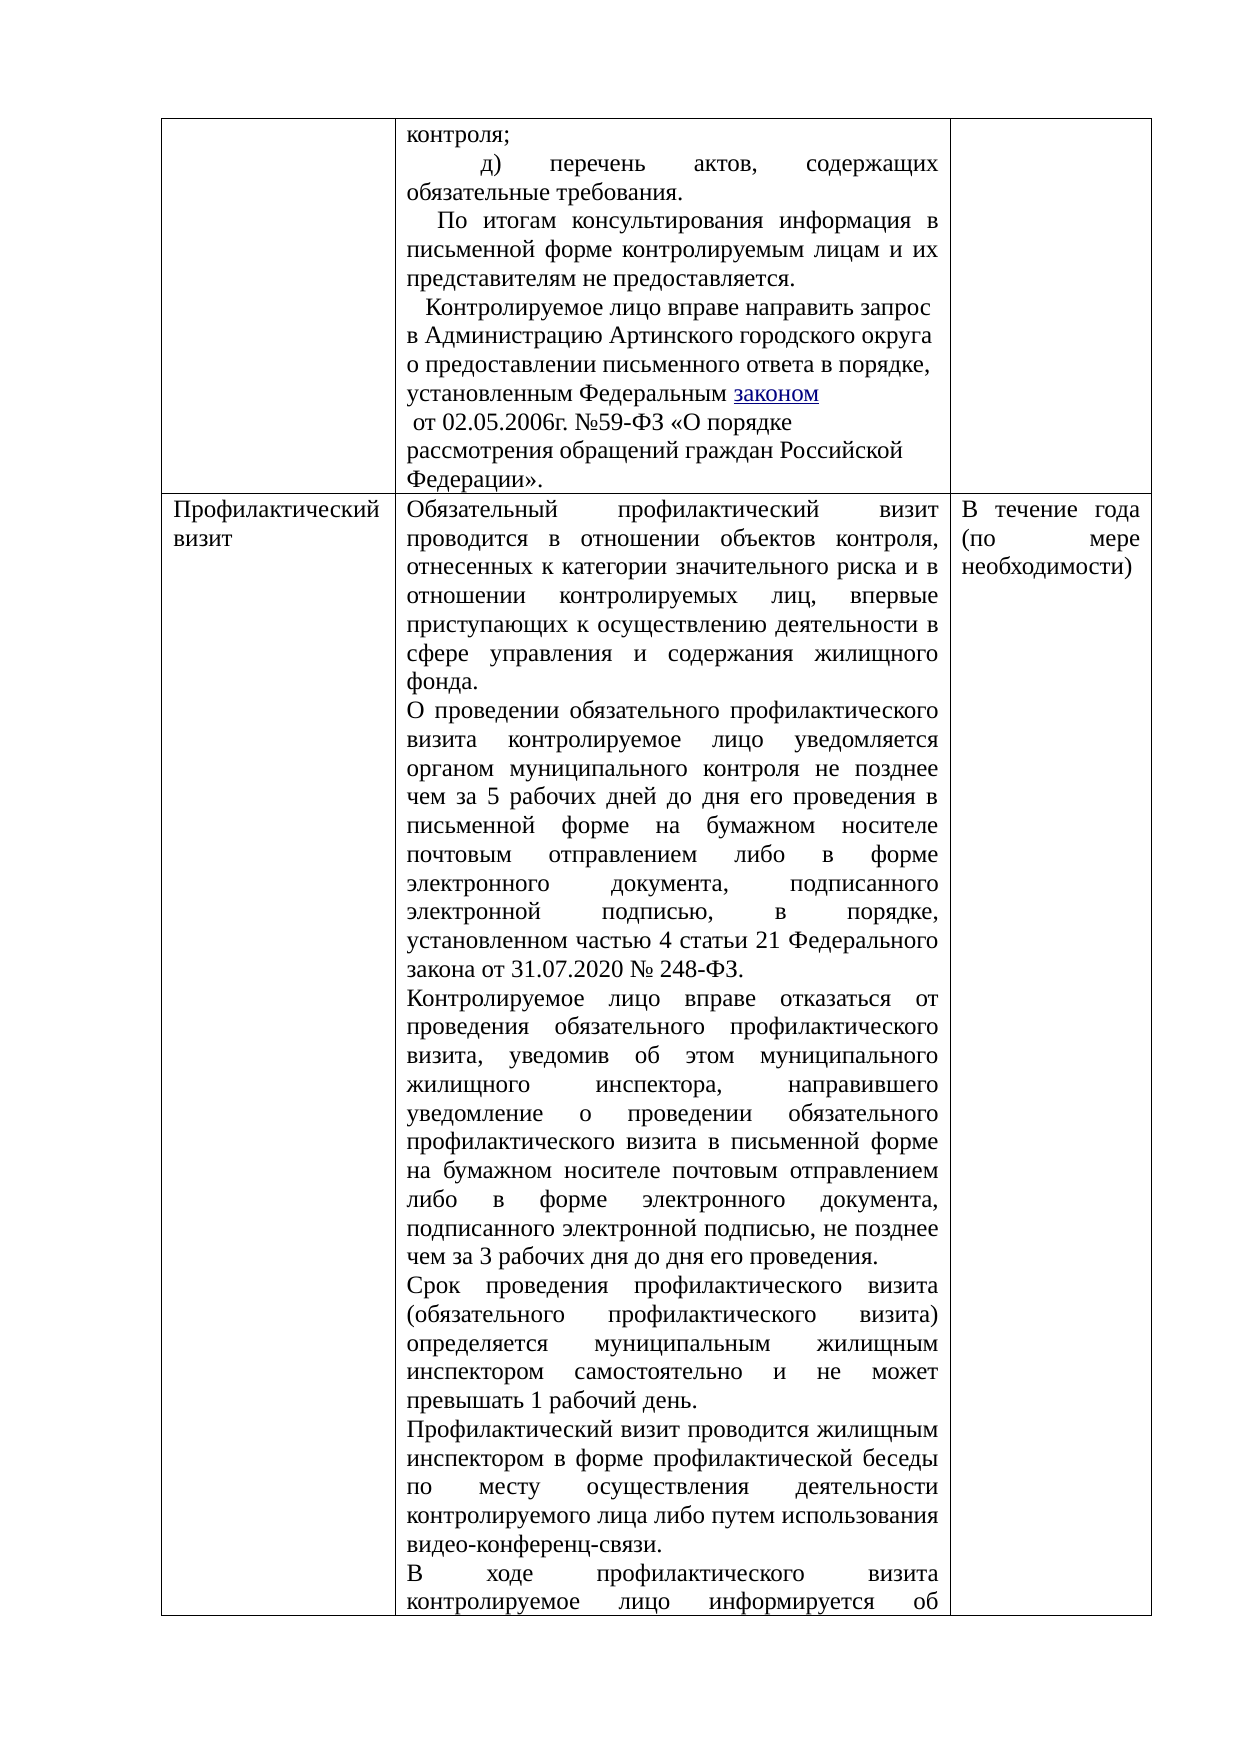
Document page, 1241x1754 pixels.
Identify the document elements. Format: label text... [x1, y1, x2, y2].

table_cell В течение года (по мере необходимости) [951, 494, 1151, 1615]
table_cell контроля; д) перечень актов, содержащих обязательные требования. По итогам консультирования информация в письменной форме контролируемым лицам и их представителям не предоставляется. Контролируемое лицо вправе направить запрос в Администрацию Артинского городского округа о предоставлении письменного ответа в порядке, установленным Федеральным законом от 02.05.2006г. №59-ФЗ «О порядке рассмотрения обращений граждан Российской Федерации». [396, 119, 950, 493]
table_cell Профилактический визит [162, 494, 395, 1615]
table_cell Обязательный профилактический визит проводится в отношении объектов контроля, отнесенных к категории значительного риска и в отношении контролируемых лиц, впервые приступающих к осуществлению деятельности в сфере управления и содержания жилищного фонда. О проведении обязательного профилактического визита контролируемое лицо уведомляется органом муниципального контроля не позднее чем за 5 рабочих дней до дня его проведения в письменной форме на бумажном носителе почтовым отправлением либо в форме электронного документа, подписанного электронной подписью, в порядке, установленном частью 4 статьи 21 Федерального закона от 31.07.2020 № 248-ФЗ. Контролируемое лицо вправе отказаться от проведения обязательного профилактического визита, уведомив об этом муниципального жилищного инспектора, направившего уведомление о проведении обязательного профилактического визита в письменной форме на бумажном носителе почтовым отправлением либо в форме электронного документа, подписанного электронной подписью, не позднее чем за 3 рабочих дня до дня его проведения. Срок проведения профилактического визита (обязательного профилактического визита) определяется муниципальным жилищным инспектором самостоятельно и не может превышать 1 рабочий день. Профилактический визит проводится жилищным инспектором в форме профилактической беседы по месту осуществления деятельности контролируемого лица либо путем использования видео-конференц-связи. В ходе профилактического визита контролируемое лицо информируется об [396, 494, 950, 1615]
table_cell [951, 119, 1151, 493]
table_cell [162, 119, 395, 493]
